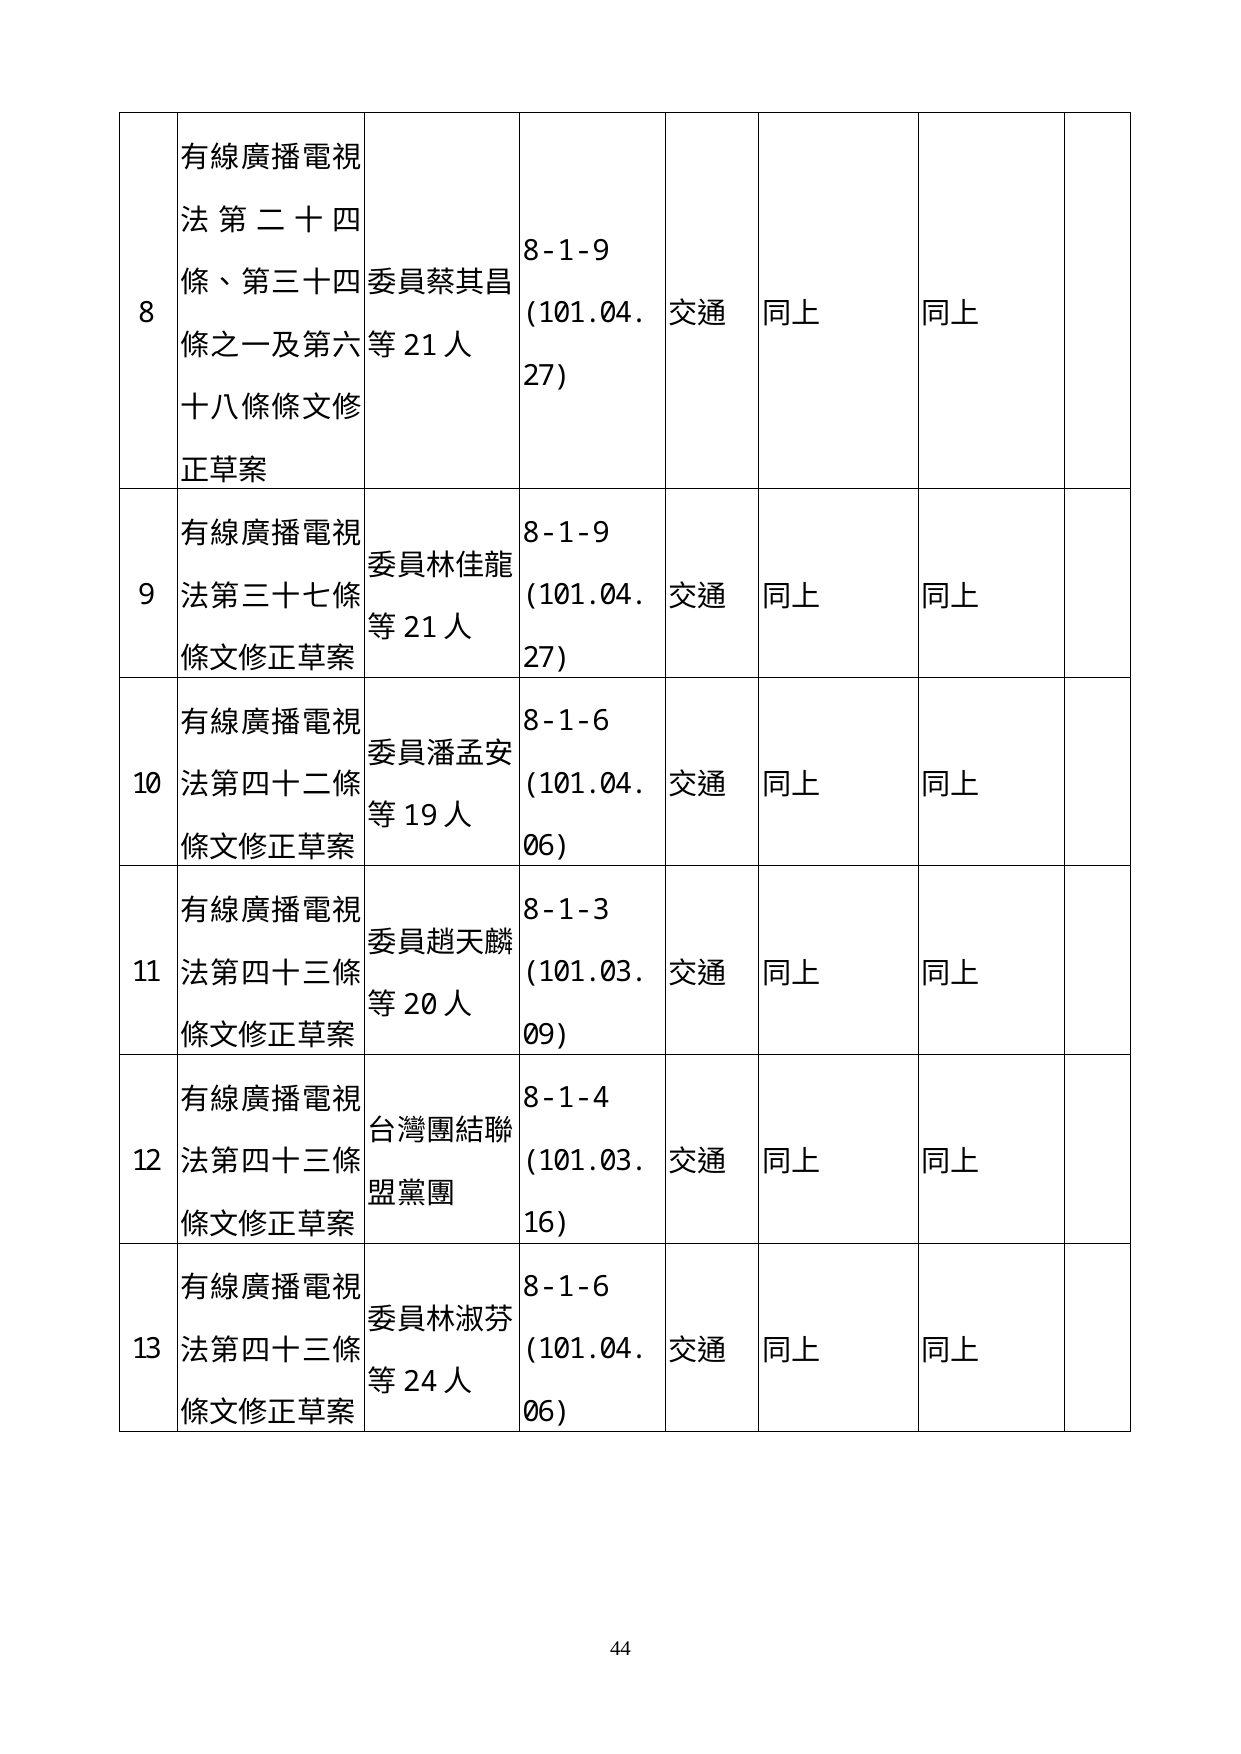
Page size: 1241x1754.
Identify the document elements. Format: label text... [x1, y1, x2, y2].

table_cell 交通 [666, 113, 758, 488]
table_cell 同上 [919, 489, 1064, 677]
table_cell 有線廣播電視法第三十七條條文修正草案 [178, 489, 364, 677]
table_cell 同上 [759, 1055, 918, 1242]
table_cell 同上 [759, 489, 918, 677]
table_cell [1065, 866, 1130, 1054]
table_cell [1065, 1055, 1130, 1242]
table_cell 委員林淑芬等24人 [365, 1244, 519, 1431]
table_cell 交通 [666, 1055, 758, 1242]
table_cell 交通 [666, 678, 758, 865]
table_cell 10 [120, 678, 177, 865]
table_cell 8-1-9 (101.04.27) [520, 113, 665, 488]
table_cell 9 [120, 489, 177, 677]
table_cell 8 [120, 113, 177, 488]
table_cell 8-1-6 (101.04.06) [520, 678, 665, 865]
table_cell 交通 [666, 1244, 758, 1431]
table_cell 有線廣播電視法第四十三條條文修正草案 [178, 866, 364, 1054]
table_cell 同上 [759, 866, 918, 1054]
table_cell 同上 [919, 113, 1064, 488]
table_cell 同上 [759, 113, 918, 488]
table_cell [1065, 678, 1130, 865]
table_cell 委員林佳龍等21人 [365, 489, 519, 677]
table_cell 交通 [666, 866, 758, 1054]
table_cell 同上 [759, 678, 918, 865]
table_cell 同上 [759, 1244, 918, 1431]
table_cell 委員潘孟安等19人 [365, 678, 519, 865]
table_cell [1065, 1244, 1130, 1431]
table_cell 12 [120, 1055, 177, 1242]
table_cell 有線廣播電視法第四十三條條文修正草案 [178, 1244, 364, 1431]
table_cell 交通 [666, 489, 758, 677]
table_cell 同上 [919, 1055, 1064, 1242]
table_cell 委員趙天麟等20人 [365, 866, 519, 1054]
table_cell 同上 [919, 678, 1064, 865]
table_cell 有線廣播電視法第四十二條條文修正草案 [178, 678, 364, 865]
table_cell 有線廣播電視法第二十四條、第三十四條之一及第六十八條條文修正草案 [178, 113, 364, 488]
table_cell 8-1-9 (101.04.27) [520, 489, 665, 677]
table_cell 同上 [919, 866, 1064, 1054]
table_cell 有線廣播電視法第四十三條條文修正草案 [178, 1055, 364, 1242]
table_cell 8-1-4 (101.03.16) [520, 1055, 665, 1242]
table_cell 11 [120, 866, 177, 1054]
table_cell 台灣團結聯盟黨團 [365, 1055, 519, 1242]
table_cell 8-1-6 (101.04.06) [520, 1244, 665, 1431]
table_cell 8-1-3 (101.03.09) [520, 866, 665, 1054]
table_cell [1065, 489, 1130, 677]
table_cell 13 [120, 1244, 177, 1431]
table_cell 委員蔡其昌等21人 [365, 113, 519, 488]
table_cell [1065, 113, 1130, 488]
table_cell 同上 [919, 1244, 1064, 1431]
